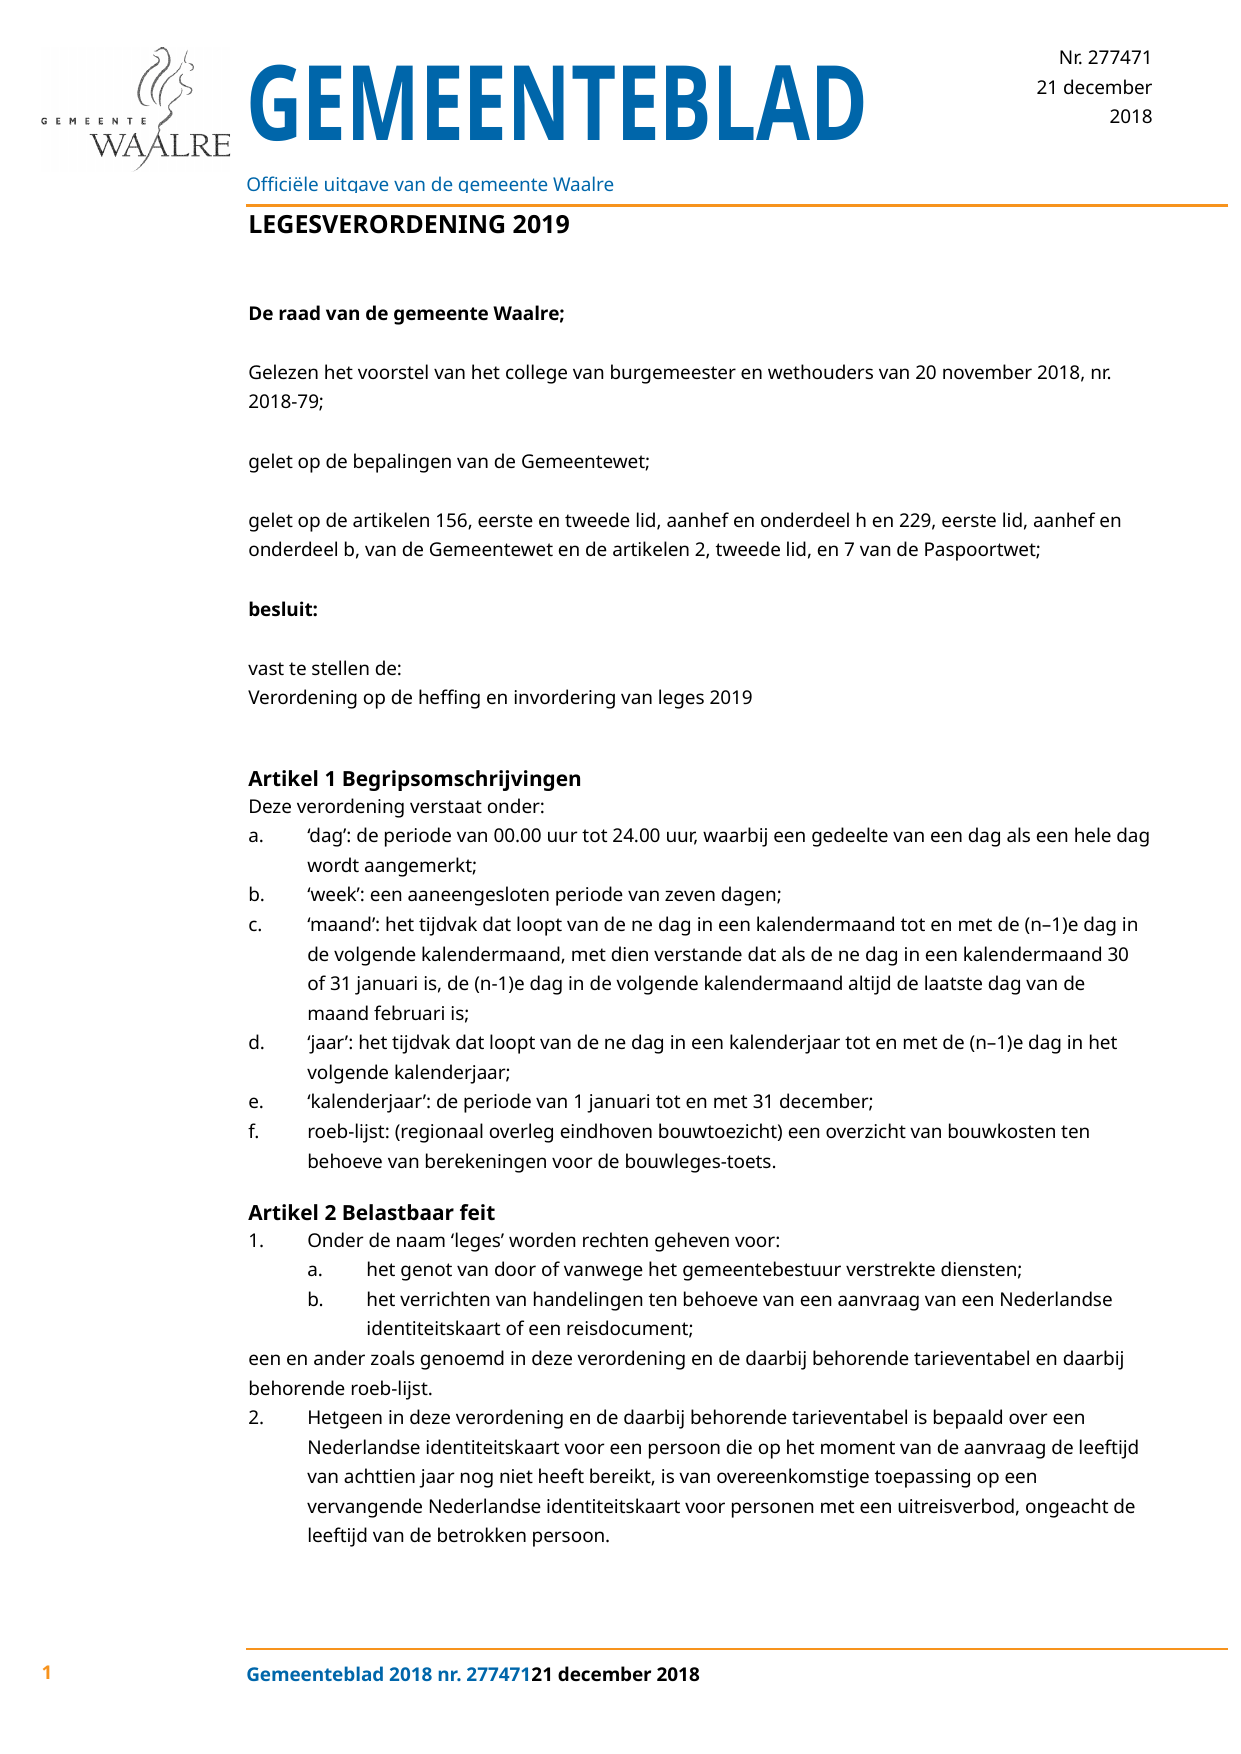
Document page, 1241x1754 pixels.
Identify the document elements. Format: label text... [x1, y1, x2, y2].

text besluit: [248, 596, 1152, 621]
text LEGESVERORDENING 2019 [248, 207, 1152, 241]
list Onder de naam ‘leges’ worden rechten geheven voor: [248, 1227, 1152, 1252]
list ‘dag’: de periode van 00.00 uur tot 24.00 uur, waarbij een gedeelte van een dag als een hele dag wordt aangemerkt; [248, 822, 1152, 878]
list ‘jaar’: het tijdvak dat loopt van de ne dag in een kalenderjaar tot en met de (n–1)e dag in het volgende kalenderjaar; [248, 1029, 1152, 1085]
text Deze verordening verstaat onder: [248, 793, 1152, 819]
text gelet op de artikelen 156, eerste en tweede lid, aanhef en onderdeel h en 229, eerste lid, aanhef en onderdeel b, van de Gemeentewet en de artikelen 2, tweede lid, en 7 van de Paspoortwet; [248, 507, 1152, 562]
list ‘week’: een aaneengesloten periode van zeven dagen; [248, 882, 1152, 907]
text een en ander zoals genoemd in deze verordening en de daarbij behorende tarieventabel en daarbij behorende roeb-lijst. [248, 1345, 1152, 1400]
picture [41, 47, 231, 172]
text vast te stellen de: [248, 655, 1152, 681]
list ‘kalenderjaar’: de periode van 1 januari tot en met 31 december; [248, 1089, 1152, 1114]
text Artikel 2 Belastbaar feit [248, 1198, 1152, 1227]
text Artikel 1 Begripsomschrijvingen [248, 764, 1152, 793]
text Gelezen het voorstel van het college van burgemeester en wethouders van 20 november 2018, nr. 2018-79; [248, 359, 1152, 414]
list Hetgeen in deze verordening en de daarbij behorende tarieventabel is bepaald over een Nederlandse identiteitskaart voor een persoon die op het moment van de aanvraag de leeftijd van achttien jaar nog niet heeft bereikt, is van overeenkomstige toepassing op een vervangende Nederlandse identiteitskaart voor personen met een uitreisverbod, ongeacht de leeftijd van de betrokken persoon. [248, 1404, 1152, 1548]
list ‘maand’: het tijdvak dat loopt van de ne dag in een kalendermaand tot en met de (n–1)e dag in de volgende kalendermaand, met dien verstande dat als de ne dag in een kalendermaand 30 of 31 januari is, de (n-1)e dag in de volgende kalendermaand altijd de laatste dag van de maand februari is; [248, 911, 1152, 1026]
text Verordening op de heffing en invordering van leges 2019 [248, 684, 1152, 710]
list het genot van door of vanwege het gemeentebestuur verstrekte diensten; [307, 1256, 1152, 1282]
text De raad van de gemeente Waalre; [248, 300, 1152, 326]
text gelet op de bepalingen van de Gemeentewet; [248, 448, 1152, 473]
list het verrichten van handelingen ten behoeve van een aanvraag van een Nederlandse identiteitskaart of een reisdocument; [307, 1286, 1152, 1341]
list roeb-lijst: (regionaal overleg eindhoven bouwtoezicht) een overzicht van bouwkosten ten behoeve van berekeningen voor de bouwleges-toets. [248, 1118, 1152, 1174]
